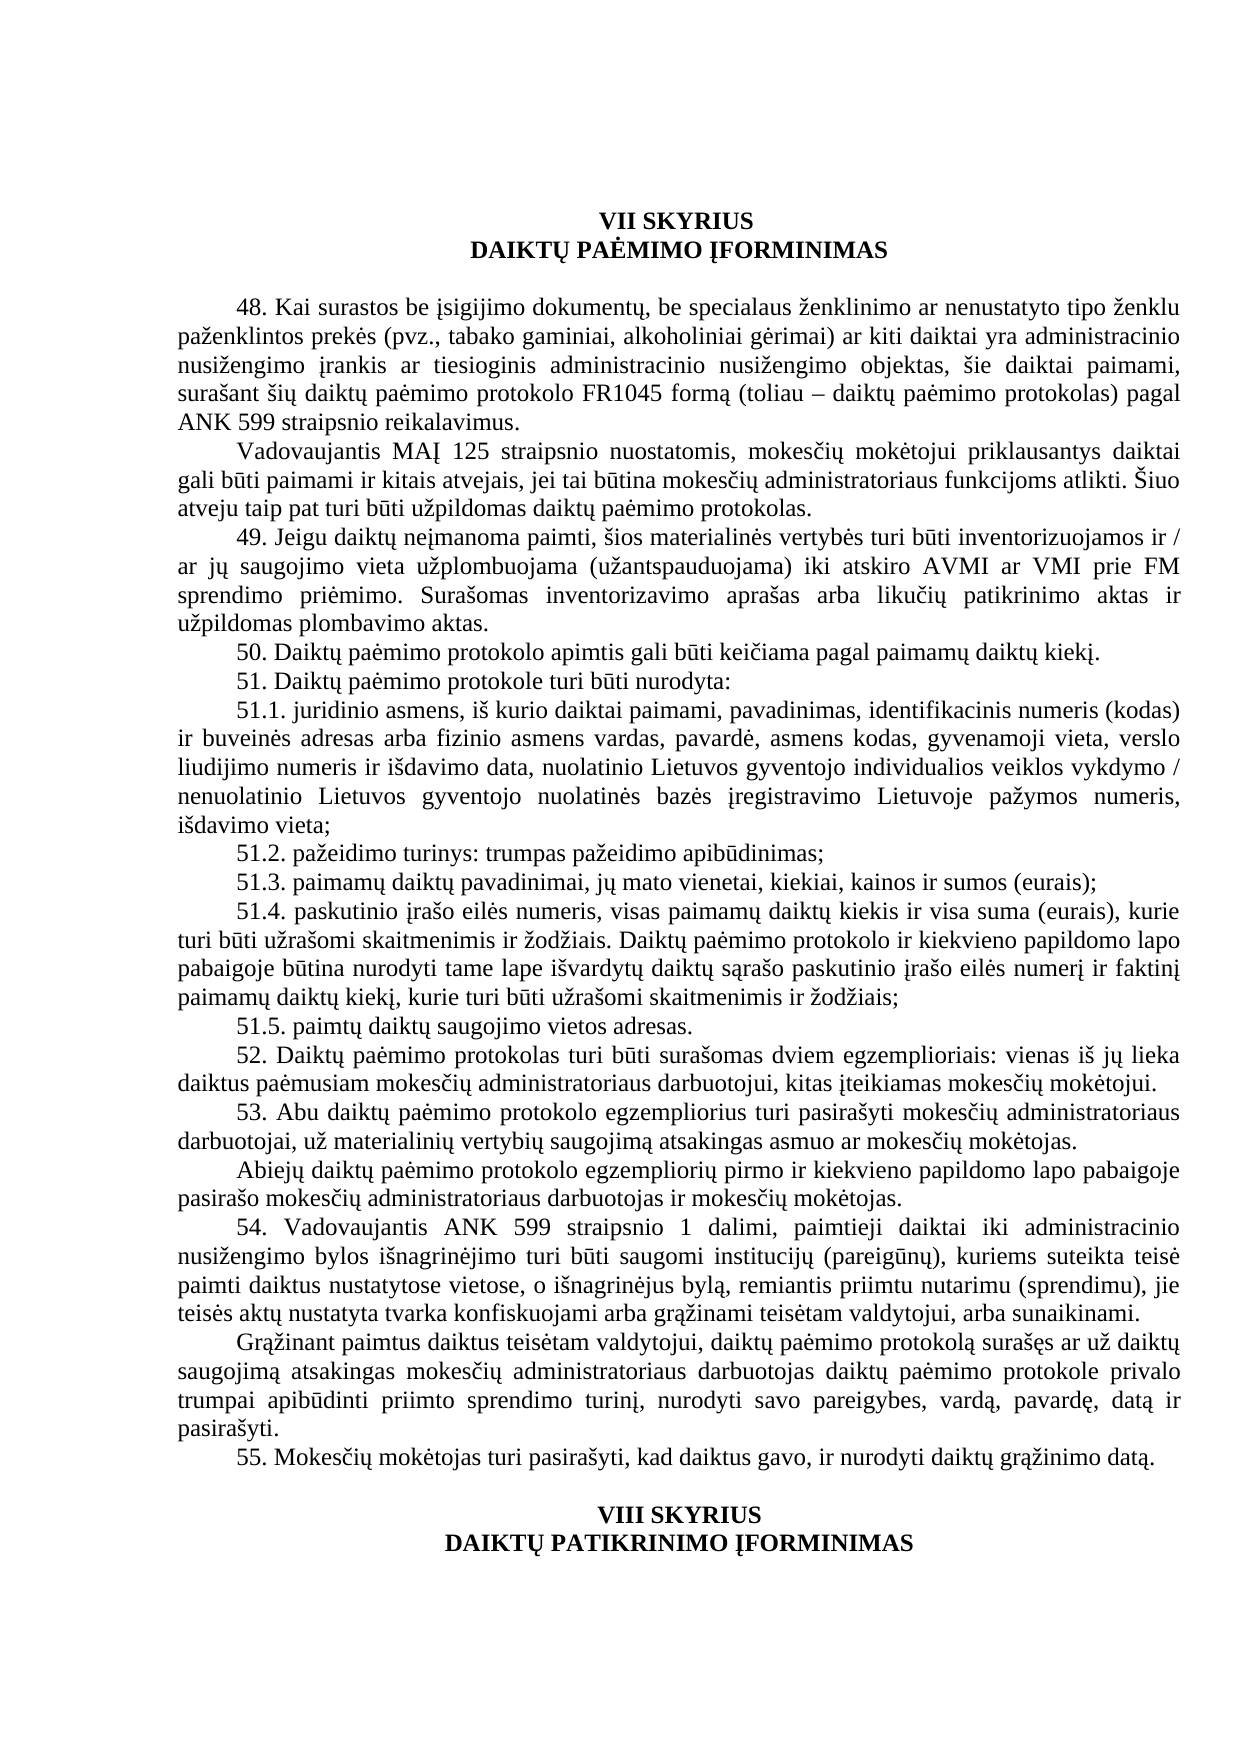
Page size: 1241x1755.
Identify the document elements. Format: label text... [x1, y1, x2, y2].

text 51.5. paimtų daiktų saugojimo vietos adresas. [177, 1011, 1181, 1040]
text 53. Abu daiktų paėmimo protokolo egzempliorius turi pasirašyti mokesčių administratoriaus darbuotojai, už materialinių vertybių saugojimą atsakingas asmuo ar mokesčių mokėtojas. [177, 1097, 1181, 1155]
text VII SKYRIUS [177, 206, 1181, 235]
text VIII SKYRIUS [177, 1500, 1181, 1528]
text 48. Kai surastos be įsigijimo dokumentų, be specialaus ženklinimo ar nenustatyto tipo ženklu paženklintos prekės (pvz., tabako gaminiai, alkoholiniai gėrimai) ar kiti daiktai yra administracinio nusižengimo įrankis ar tiesioginis administracinio nusižengimo objektas, šie daiktai paimami, surašant šių daiktų paėmimo protokolo FR1045 formą (toliau – daiktų paėmimo protokolas) pagal ANK 599 straipsnio reikalavimus. [177, 292, 1181, 436]
text 52. Daiktų paėmimo protokolas turi būti surašomas dviem egzemplioriais: vienas iš jų lieka daiktus paėmusiam mokesčių administratoriaus darbuotojui, kitas įteikiamas mokesčių mokėtojui. [177, 1040, 1181, 1097]
text 50. Daiktų paėmimo protokolo apimtis gali būti keičiama pagal paimamų daiktų kiekį. [177, 637, 1181, 666]
text Grąžinant paimtus daiktus teisėtam valdytojui, daiktų paėmimo protokolą surašęs ar už daiktų saugojimą atsakingas mokesčių administratoriaus darbuotojas daiktų paėmimo protokole privalo trumpai apibūdinti priimto sprendimo turinį, nurodyti savo pareigybes, vardą, pavardę, datą ir pasirašyti. [177, 1327, 1181, 1442]
text 55. Mokesčių mokėtojas turi pasirašyti, kad daiktus gavo, ir nurodyti daiktų grąžinimo datą. [177, 1442, 1181, 1471]
text 49. Jeigu daiktų neįmanoma paimti, šios materialinės vertybės turi būti inventorizuojamos ir / ar jų saugojimo vieta užplombuojama (užantspauduojama) iki atskiro AVMI ar VMI prie FM sprendimo priėmimo. Surašomas inventorizavimo aprašas arba likučių patikrinimo aktas ir užpildomas plombavimo aktas. [177, 522, 1181, 637]
text 51. Daiktų paėmimo protokole turi būti nurodyta: [177, 666, 1181, 695]
text 54. Vadovaujantis ANK 599 straipsnio 1 dalimi, paimtieji daiktai iki administracinio nusižengimo bylos išnagrinėjimo turi būti saugomi institucijų (pareigūnų), kuriems suteikta teisė paimti daiktus nustatytose vietose, o išnagrinėjus bylą, remiantis priimtu nutarimu (sprendimu), jie teisės aktų nustatyta tvarka konfiskuojami arba grąžinami teisėtam valdytojui, arba sunaikinami. [177, 1212, 1181, 1327]
text 51.1. juridinio asmens, iš kurio daiktai paimami, pavadinimas, identifikacinis numeris (kodas) ir buveinės adresas arba fizinio asmens vardas, pavardė, asmens kodas, gyvenamoji vieta, verslo liudijimo numeris ir išdavimo data, nuolatinio Lietuvos gyventojo individualios veiklos vykdymo / nenuolatinio Lietuvos gyventojo nuolatinės bazės įregistravimo Lietuvoje pažymos numeris, išdavimo vieta; [177, 695, 1181, 838]
text DAIKTŲ PATIKRINIMO ĮFORMINIMAS [177, 1528, 1181, 1557]
text 51.4. paskutinio įrašo eilės numeris, visas paimamų daiktų kiekis ir visa suma (eurais), kurie turi būti užrašomi skaitmenimis ir žodžiais. Daiktų paėmimo protokolo ir kiekvieno papildomo lapo pabaigoje būtina nurodyti tame lape išvardytų daiktų sąrašo paskutinio įrašo eilės numerį ir faktinį paimamų daiktų kiekį, kurie turi būti užrašomi skaitmenimis ir žodžiais; [177, 896, 1181, 1011]
text Abiejų daiktų paėmimo protokolo egzempliorių pirmo ir kiekvieno papildomo lapo pabaigoje pasirašo mokesčių administratoriaus darbuotojas ir mokesčių mokėtojas. [177, 1155, 1181, 1212]
text Vadovaujantis MAĮ 125 straipsnio nuostatomis, mokesčių mokėtojui priklausantys daiktai gali būti paimami ir kitais atvejais, jei tai būtina mokesčių administratoriaus funkcijoms atlikti. Šiuo atveju taip pat turi būti užpildomas daiktų paėmimo protokolas. [177, 436, 1181, 522]
text DAIKTŲ PAĖMIMO ĮFORMINIMAS [177, 235, 1181, 263]
text 51.2. pažeidimo turinys: trumpas pažeidimo apibūdinimas; [177, 838, 1181, 867]
text 51.3. paimamų daiktų pavadinimai, jų mato vienetai, kiekiai, kainos ir sumos (eurais); [177, 867, 1181, 896]
